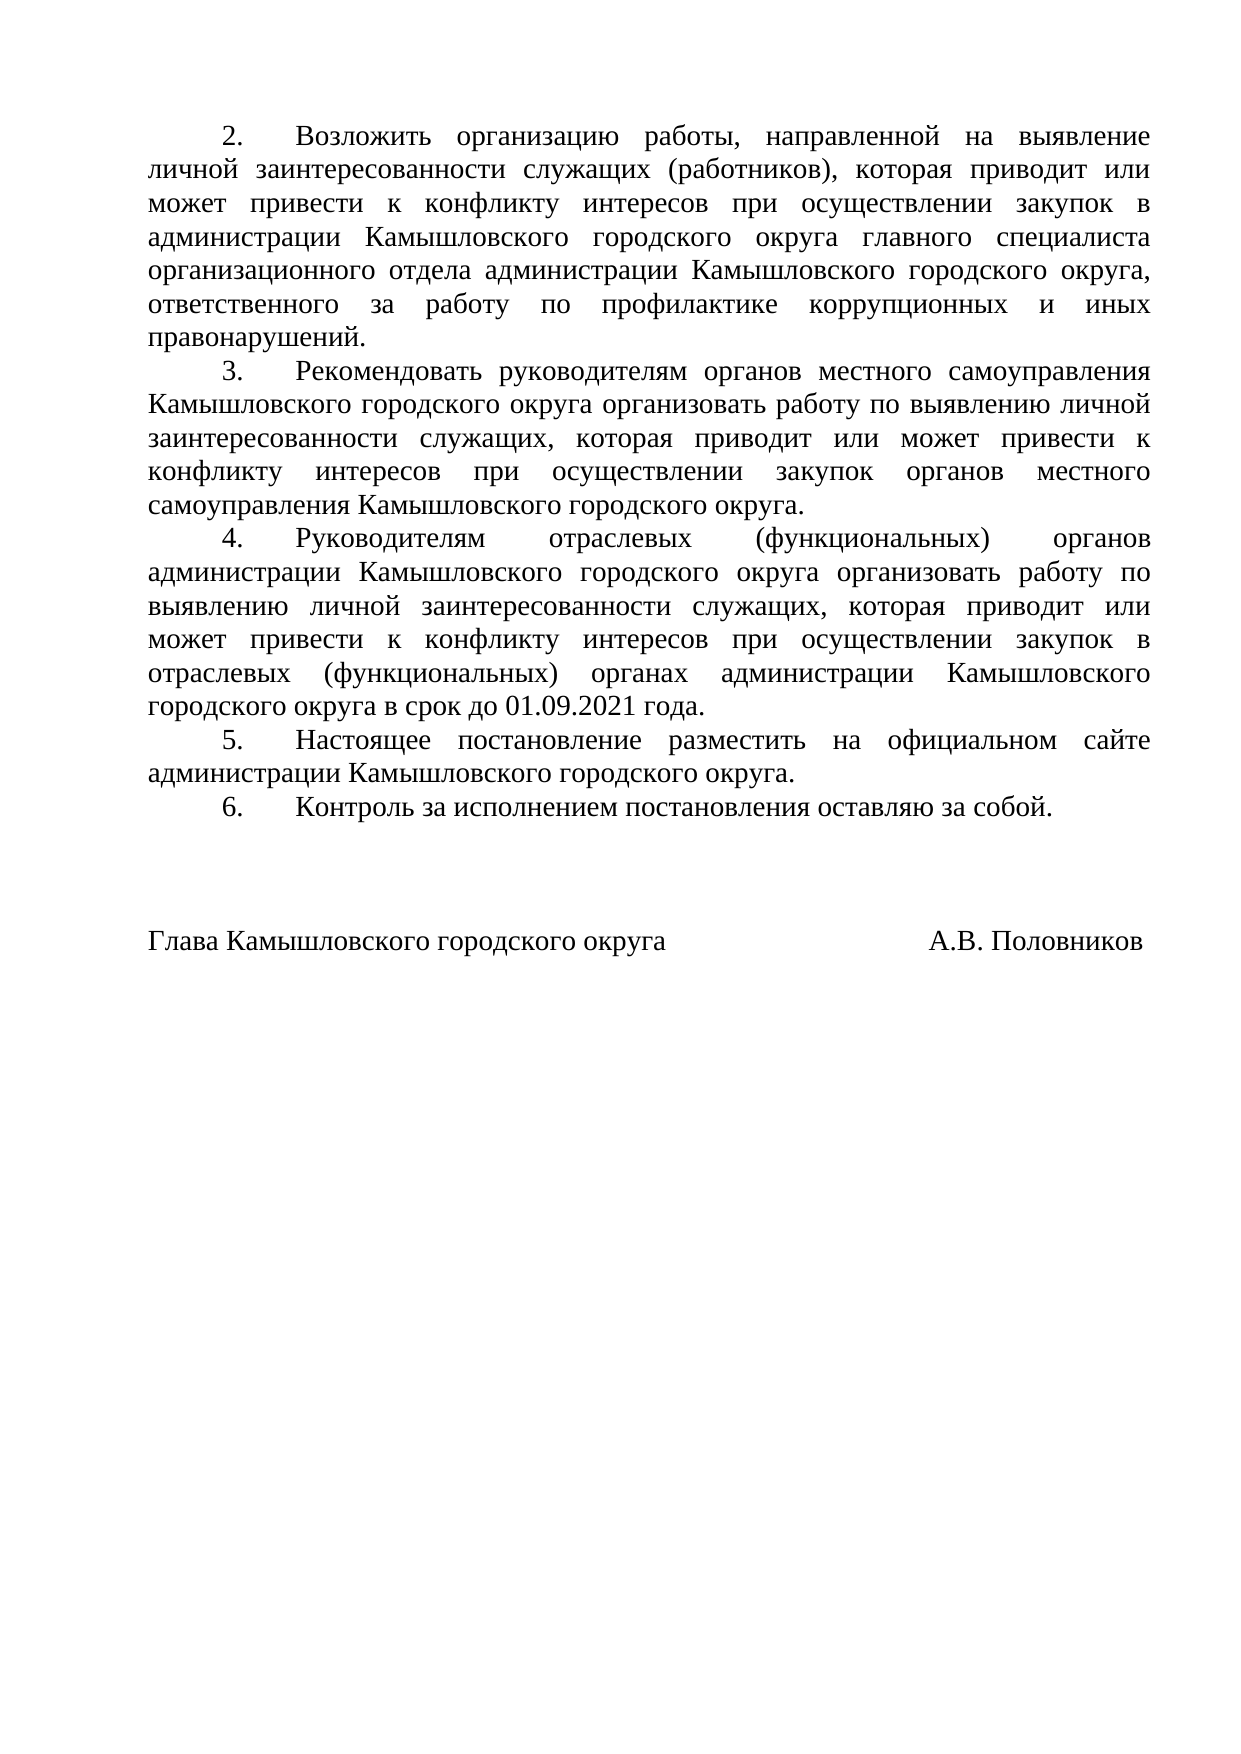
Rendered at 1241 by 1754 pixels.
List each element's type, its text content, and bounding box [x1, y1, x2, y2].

text 2. Возложить организацию работы, направленной на выявление личной заинтересованности служащих (работников), которая приводит или может привести к конфликту интересов при осуществлении закупок в администрации Камышловского городского округа главного специалиста организационного отдела администрации Камышловского городского округа, ответственного за работу по профилактике коррупционных и иных правонарушений. [148, 118, 1152, 353]
text 3. Рекомендовать руководителям органов местного самоуправления Камышловского городского округа организовать работу по выявлению личной заинтересованности служащих, которая приводит или может привести к конфликту интересов при осуществлении закупок органов местного самоуправления Камышловского городского округа. [148, 353, 1152, 521]
text 4. Руководителям отраслевых (функциональных) органов администрации Камышловского городского округа организовать работу по выявлению личной заинтересованности служащих, которая приводит или может привести к конфликту интересов при осуществлении закупок в отраслевых (функциональных) органах администрации Камышловского городского округа в срок до 01.09.2021 года. [148, 521, 1152, 722]
text 5. Настоящее постановление разместить на официальном сайте администрации Камышловского городского округа. [148, 722, 1152, 789]
text Глава Камышловского городского округа А.В. Половников [148, 923, 1152, 957]
text 6. Контроль за исполнением постановления оставляю за собой. [148, 789, 1152, 822]
